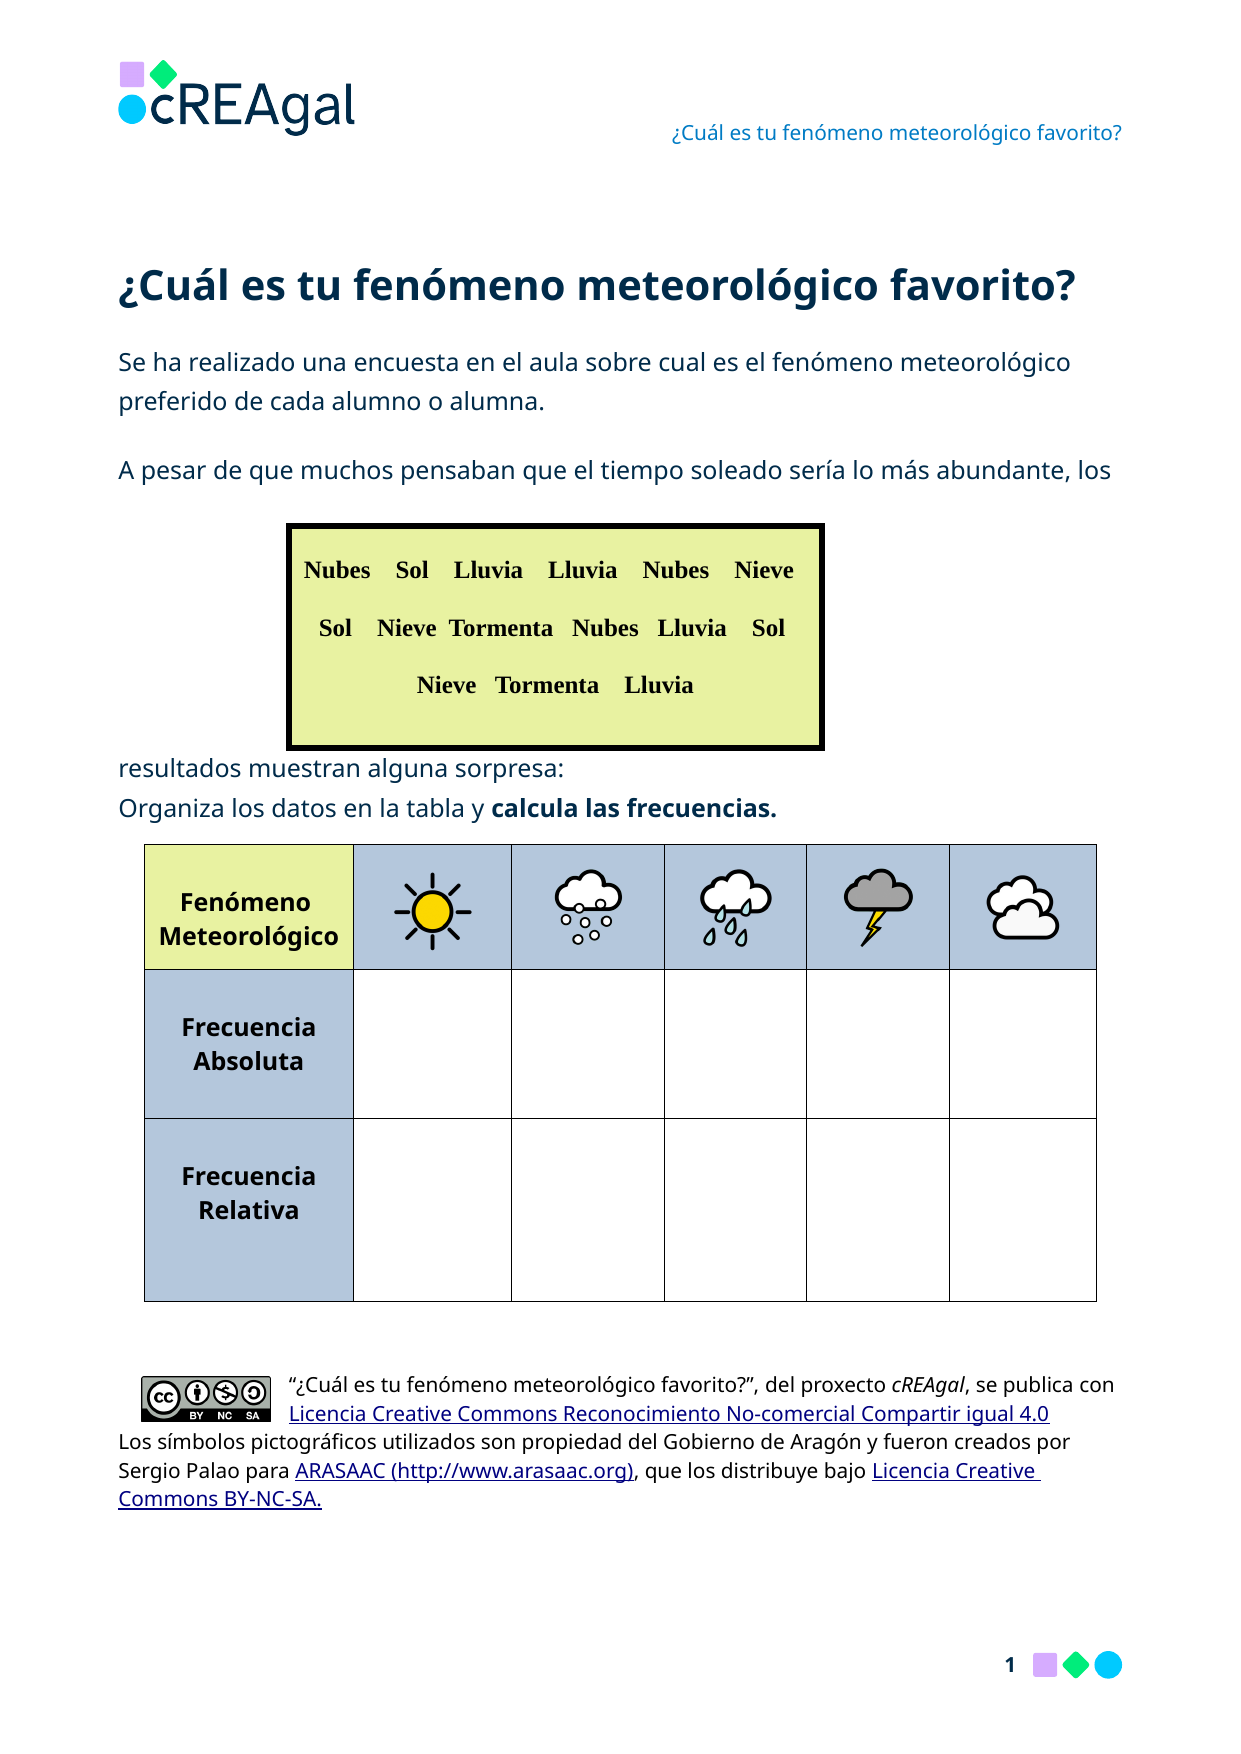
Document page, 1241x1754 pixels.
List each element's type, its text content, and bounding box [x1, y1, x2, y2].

table_cell [807, 970, 949, 1118]
table_cell [512, 970, 664, 1118]
text Se ha realizado una encuesta en el aula sobre cual es el fenómeno meteorológico preferido de cada alumno o alumna. [118, 344, 1122, 418]
table_cell [354, 1119, 511, 1301]
picture [981, 866, 1064, 948]
table_cell [665, 1119, 806, 1301]
table_cell [807, 1119, 949, 1301]
table_cell Frecuencia Absoluta [145, 970, 353, 1118]
table_header [512, 845, 664, 969]
picture [141, 1376, 271, 1422]
table_header [950, 845, 1096, 969]
text A pesar de que muchos pensaban que el tiempo soleado sería lo más abundante, los resultados muestran alguna sorpresa: Organiza los datos en la tabla y calcula las frecuencias. [118, 452, 1122, 824]
picture [391, 869, 474, 953]
table_cell [665, 970, 806, 1118]
table_header [807, 845, 949, 969]
picture [835, 864, 921, 950]
picture [691, 863, 780, 951]
table_cell [950, 970, 1096, 1118]
text Los símbolos pictográficos utilizados son propiedad del Gobierno de Aragón y fueron creados por Sergio Palao para ARASAAC (http://www.arasaac.org), que los distribuye bajo Licencia Creative Commons BY-NC-SA. [118, 1427, 1122, 1513]
table_cell Frecuencia Relativa [145, 1119, 353, 1301]
table_header [665, 845, 806, 969]
table_cell [512, 1119, 664, 1301]
text “¿Cuál es tu fenómeno meteorológico favorito?”, del proxecto cREAgal, se publica con Licencia Creative Commons Reconocimiento No-comercial Compartir igual 4.0 [118, 1371, 1122, 1427]
table_cell [950, 1119, 1096, 1301]
picture [118, 60, 355, 136]
subtitle ¿Cuál es tu fenómeno meteorológico favorito? [118, 238, 1122, 318]
picture [546, 865, 630, 949]
table_header [354, 845, 511, 969]
table_cell [354, 970, 511, 1118]
table_header Fenómeno Meteorológico [145, 845, 353, 969]
